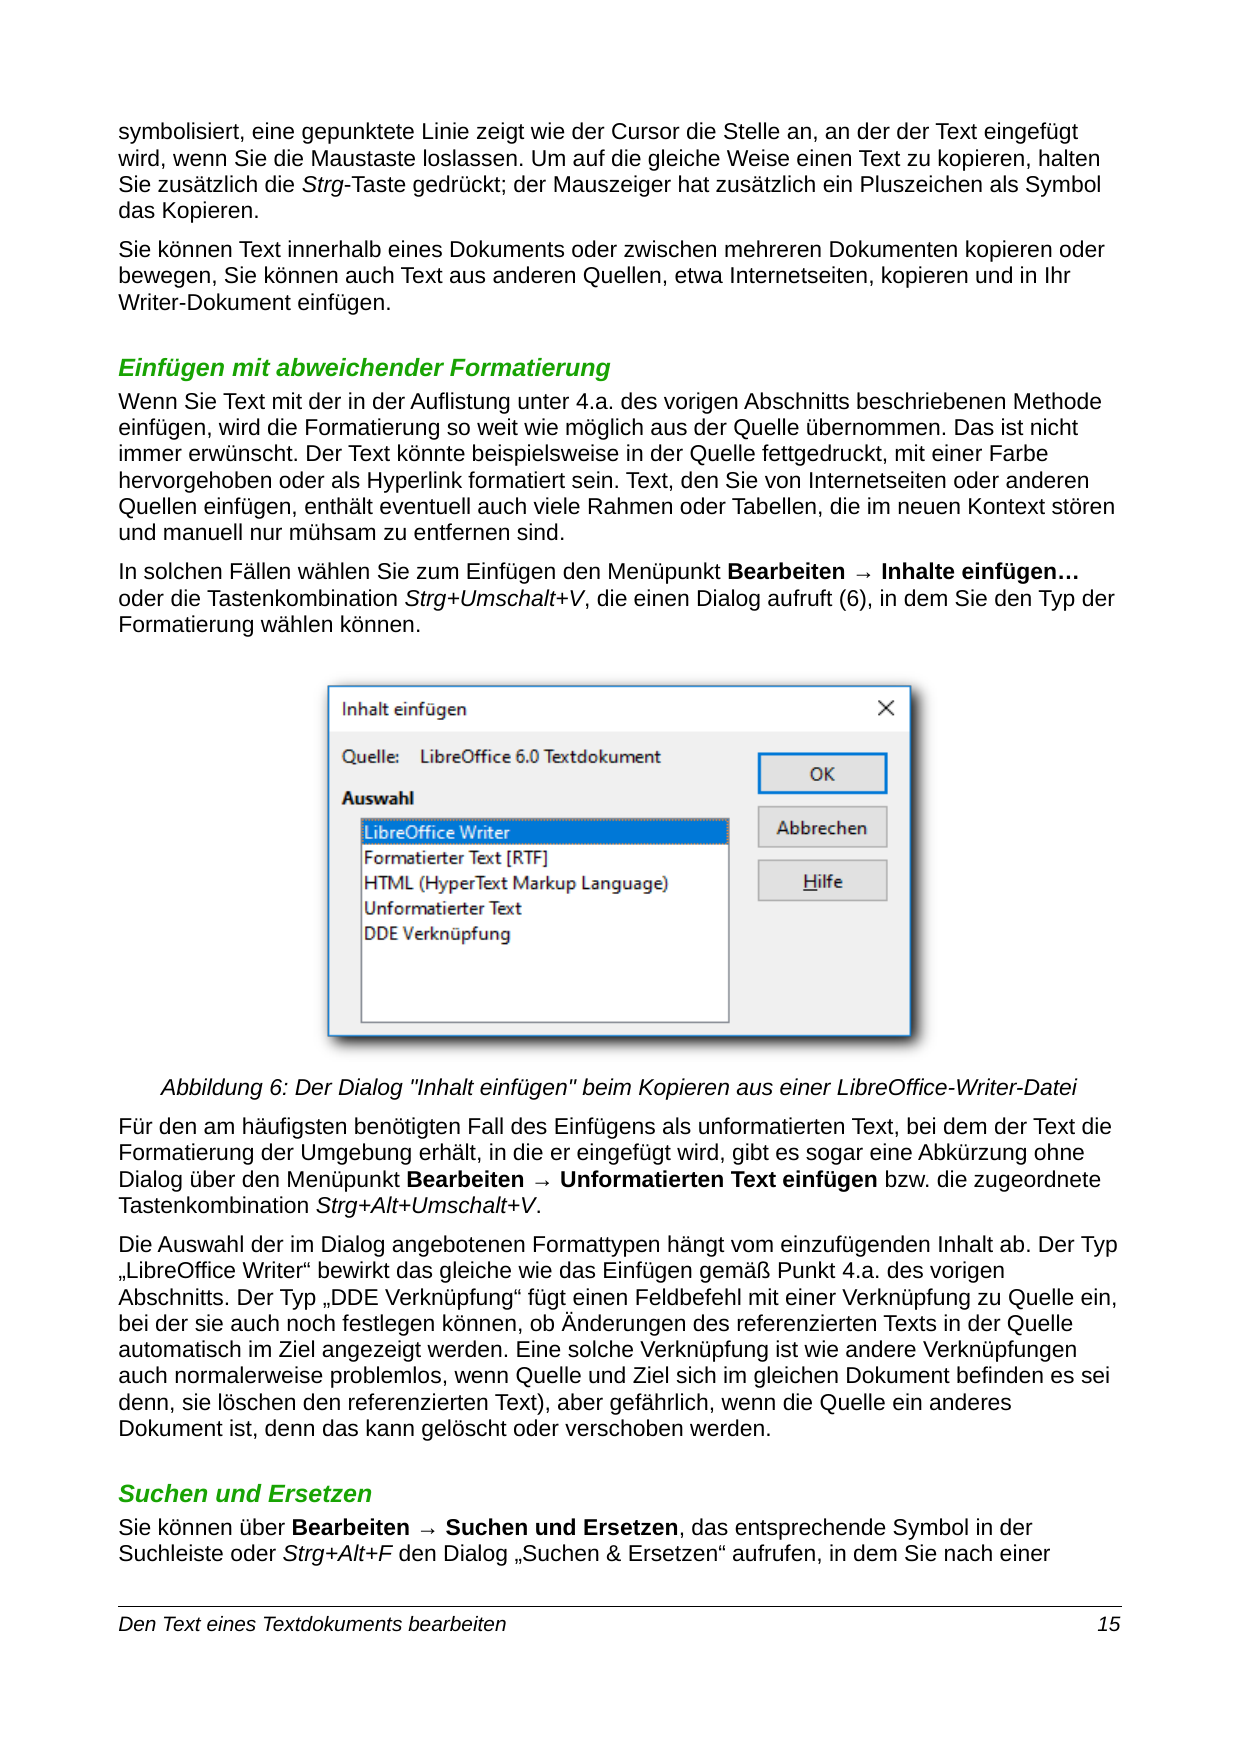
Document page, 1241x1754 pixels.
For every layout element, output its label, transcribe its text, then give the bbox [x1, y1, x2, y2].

text Wenn Sie Text mit der in der Auflistung unter 4.a. des vorigen Abschnitts beschriebenen Methode einfügen, wird die Formatierung so weit wie möglich aus der Quelle übernommen. Das ist nicht immer erwünscht. Der Text könnte beispielsweise in der Quelle fettgedruckt, mit einer Farbe hervorgehoben oder als Hyperlink formatiert sein. Text, den Sie von Internetseiten oder anderen Quellen einfügen, enthält eventuell auch viele Rahmen oder Tabellen, die im neuen Kontext stören und manuell nur mühsam zu entfernen sind. [118, 388, 1122, 546]
text Abbildung 6: Der Dialog "Inhalt einfügen" beim Kopieren aus einer LibreOffice-Writer-Datei [161, 1074, 1079, 1100]
picture [303, 662, 938, 1062]
subtitle Suchen und Ersetzen [118, 1479, 1122, 1508]
text Sie können über Bearbeiten → Suchen und Ersetzen, das entsprechende Symbol in der Suchleiste oder Strg+Alt+F den Dialog „Suchen & Ersetzen“ aufrufen, in dem Sie nach einer [118, 1514, 1122, 1567]
text symbolisiert, eine gepunktete Linie zeigt wie der Cursor die Stelle an, an der der Text eingefügt wird, wenn Sie die Maustaste loslassen. Um auf die gleiche Weise einen Text zu kopieren, halten Sie zusätzlich die Strg-Taste gedrückt; der Mauszeiger hat zusätzlich ein Pluszeichen als Symbol das Kopieren. [118, 118, 1122, 223]
text Die Auswahl der im Dialog angebotenen Formattypen hängt vom einzufügenden Inhalt ab. Der Typ „LibreOffice Writer“ bewirkt das gleiche wie das Einfügen gemäß Punkt 4.a. des vorigen Abschnitts. Der Typ „DDE Verknüpfung“ fügt einen Feldbefehl mit einer Verknüpfung zu Quelle ein, bei der sie auch noch festlegen können, ob Änderungen des referenzierten Texts in der Quelle automatisch im Ziel angezeigt werden. Eine solche Verknüpfung ist wie andere Verknüpfungen auch normalerwei­se problemlos, wenn Quelle und Ziel sich im gleichen Dokument befinden es sei denn, sie löschen den referenzierten Text), aber gefährlich, wenn die Quelle ein anderes Dokument ist, denn das kann gelöscht oder verschoben werden. [118, 1231, 1122, 1442]
text Für den am häufigsten benötigten Fall des Einfügens als unformatierten Text, bei dem der Text die Formatierung der Umgebung erhält, in die er eingefügt wird, gibt es sogar eine Abkürzung ohne Dialog über den Menüpunkt Bearbeiten → Unformatierten Text einfügen bzw. die zugeordnete Tastenkombination Strg+Alt+Umschalt+V. [118, 1113, 1122, 1218]
text Sie können Text innerhalb eines Dokuments oder zwischen mehreren Dokumenten kopieren oder bewegen, Sie können auch Text aus anderen Quellen, etwa Internetseiten, kopieren und in Ihr Writer-Dokument einfügen. [118, 236, 1122, 315]
text In solchen Fällen wählen Sie zum Einfügen den Menüpunkt Bearbeiten → Inhalte einfügen… oder die Tastenkombination Strg+Umschalt+V, die einen Dialog aufruft (Abbildung 6), in dem Sie den Typ der Formatierung wählen können. [118, 558, 1122, 637]
subtitle Einfügen mit abweichender Formatierung [118, 353, 1122, 381]
